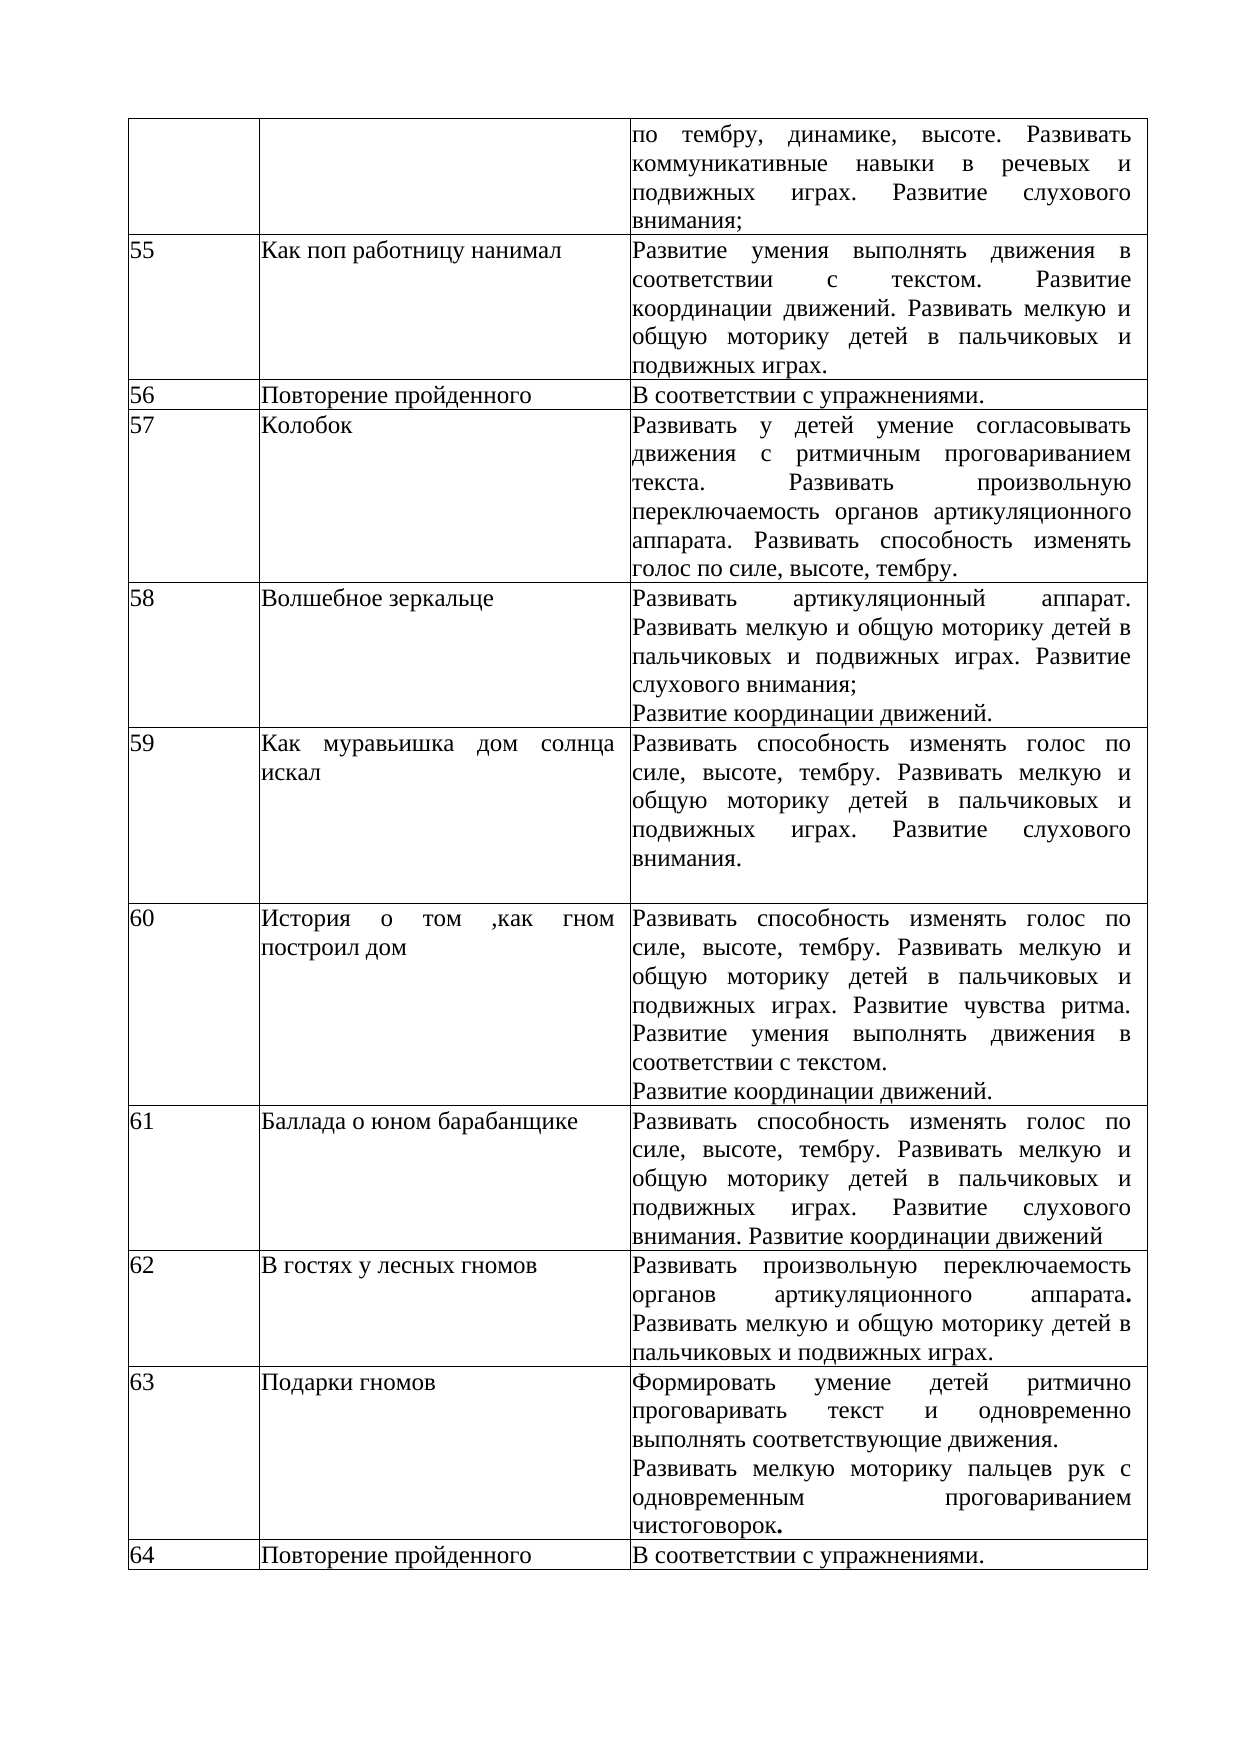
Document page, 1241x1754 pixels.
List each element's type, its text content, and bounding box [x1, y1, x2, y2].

table_cell 59 [129, 728, 259, 902]
table_cell 62 [129, 1251, 259, 1366]
table_cell Формировать умение детей ритмично проговаривать текст и одновременно выполнять соответствующие движения. Развивать мелкую моторику пальцев рук с одновременным проговариванием чистоговорок. [631, 1367, 1147, 1539]
table_cell История о том ,как гном построил дом [260, 904, 630, 1105]
table_cell Волшебное зеркальце [260, 583, 630, 727]
table_cell Развивать способность изменять голос по силе, высоте, тембру. Развивать мелкую и общую моторику детей в пальчиковых и подвижных играх. Развитие слухового внимания. [631, 728, 1147, 902]
table_cell Развитие умения выполнять движения в соответствии с текстом. Развитие координации движений. Развивать мелкую и общую моторику детей в пальчиковых и подвижных играх. [631, 235, 1147, 379]
table_cell 58 [129, 583, 259, 727]
table_cell 57 [129, 410, 259, 582]
table_cell Повторение пройденного [260, 380, 630, 409]
table_cell 55 [129, 235, 259, 379]
table_cell В соответствии с упражнениями. [631, 380, 1147, 409]
table_cell Развивать способность изменять голос по силе, высоте, тембру. Развивать мелкую и общую моторику детей в пальчиковых и подвижных играх. Развитие слухового внимания. Развитие координации движений [631, 1106, 1147, 1249]
table_cell Баллада о юном барабанщике [260, 1106, 630, 1249]
table_cell Развивать способность изменять голос по силе, высоте, тембру. Развивать мелкую и общую моторику детей в пальчиковых и подвижных играх. Развитие чувства ритма. Развитие умения выполнять движения в соответствии с текстом. Развитие координации движений. [631, 904, 1147, 1105]
table_cell 60 [129, 904, 259, 1105]
table_cell В соответствии с упражнениями. [631, 1540, 1147, 1569]
table_cell Как муравьишка дом солнца искал [260, 728, 630, 902]
table_cell Развивать у детей умение согласовывать движения с ритмичным проговариванием текста. Развивать произвольную переключаемость органов артикуляционного аппарата. Развивать способность изменять голос по силе, высоте, тембру. [631, 410, 1147, 582]
table_cell Колобок [260, 410, 630, 582]
table_cell [129, 119, 259, 234]
table_cell 64 [129, 1540, 259, 1569]
table_cell Как поп работницу нанимал [260, 235, 630, 379]
table_cell 63 [129, 1367, 259, 1539]
table_cell Подарки гномов [260, 1367, 630, 1539]
table_cell Повторение пройденного [260, 1540, 630, 1569]
table_cell 56 [129, 380, 259, 409]
table_cell В гостях у лесных гномов [260, 1251, 630, 1366]
table_cell по тембру, динамике, высоте. Развивать коммуникативные навыки в речевых и подвижных играх. Развитие слухового внимания; [631, 119, 1147, 234]
table_cell Развивать артикуляционный аппарат. Развивать мелкую и общую моторику детей в пальчиковых и подвижных играх. Развитие слухового внимания; Развитие координации движений. [631, 583, 1147, 727]
table_cell 61 [129, 1106, 259, 1249]
table_cell [260, 119, 630, 234]
table_cell Развивать произвольную переключаемость органов артикуляционного аппарата. Развивать мелкую и общую моторику детей в пальчиковых и подвижных играх. [631, 1251, 1147, 1366]
